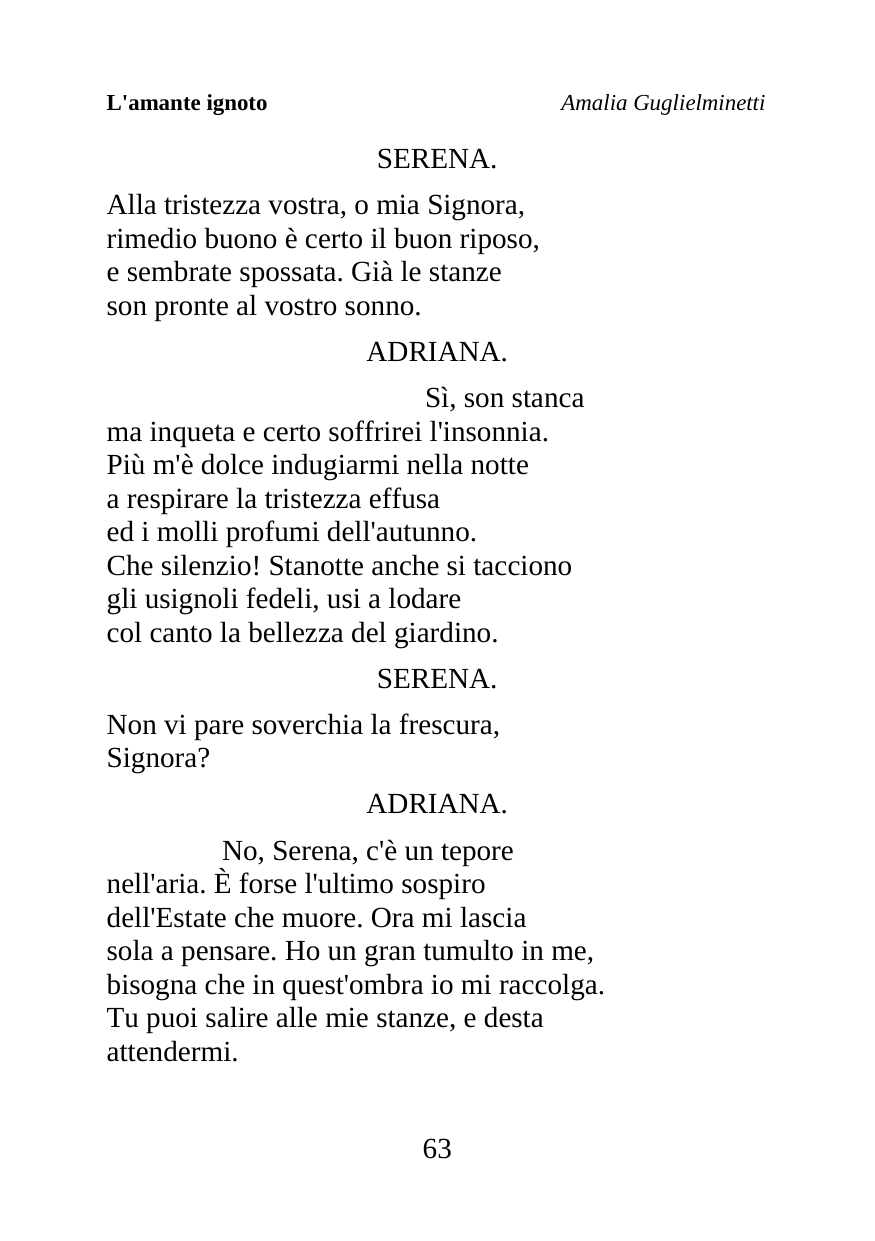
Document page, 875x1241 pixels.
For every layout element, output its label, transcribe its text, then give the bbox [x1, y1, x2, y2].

text SERENA. [106, 141, 768, 175]
text Non vi pare soverchia la frescura, Signora? [106, 707, 768, 774]
text ADRIANA. [106, 334, 768, 368]
text ADRIANA. [106, 787, 768, 820]
text Alla tristezza vostra, o mia Signora, rimedio buono è certo il buon riposo, e sembrate spossata. Già le stanze son pronte al vostro sonno. [106, 187, 768, 322]
text No, Serena, c'è un tepore nell'aria. È forse l'ultimo sospiro dell'Estate che muore. Ora mi lascia sola a pensare. Ho un gran tumulto in me, bisogna che in quest'ombra io mi raccolga. Tu puoi salire alle mie stanze, e desta attendermi. [106, 833, 768, 1067]
text SERENA. [106, 661, 768, 694]
text Sì, son stanca ma inqueta e certo soffrirei l'insonnia. Più m'è dolce indugiarmi nella notte a respirare la tristezza effusa ed i molli profumi dell'autunno. Che silenzio! Stanotte anche si tacciono gli usignoli fedeli, usi a lodare col canto la bellezza del giardino. [106, 380, 768, 648]
